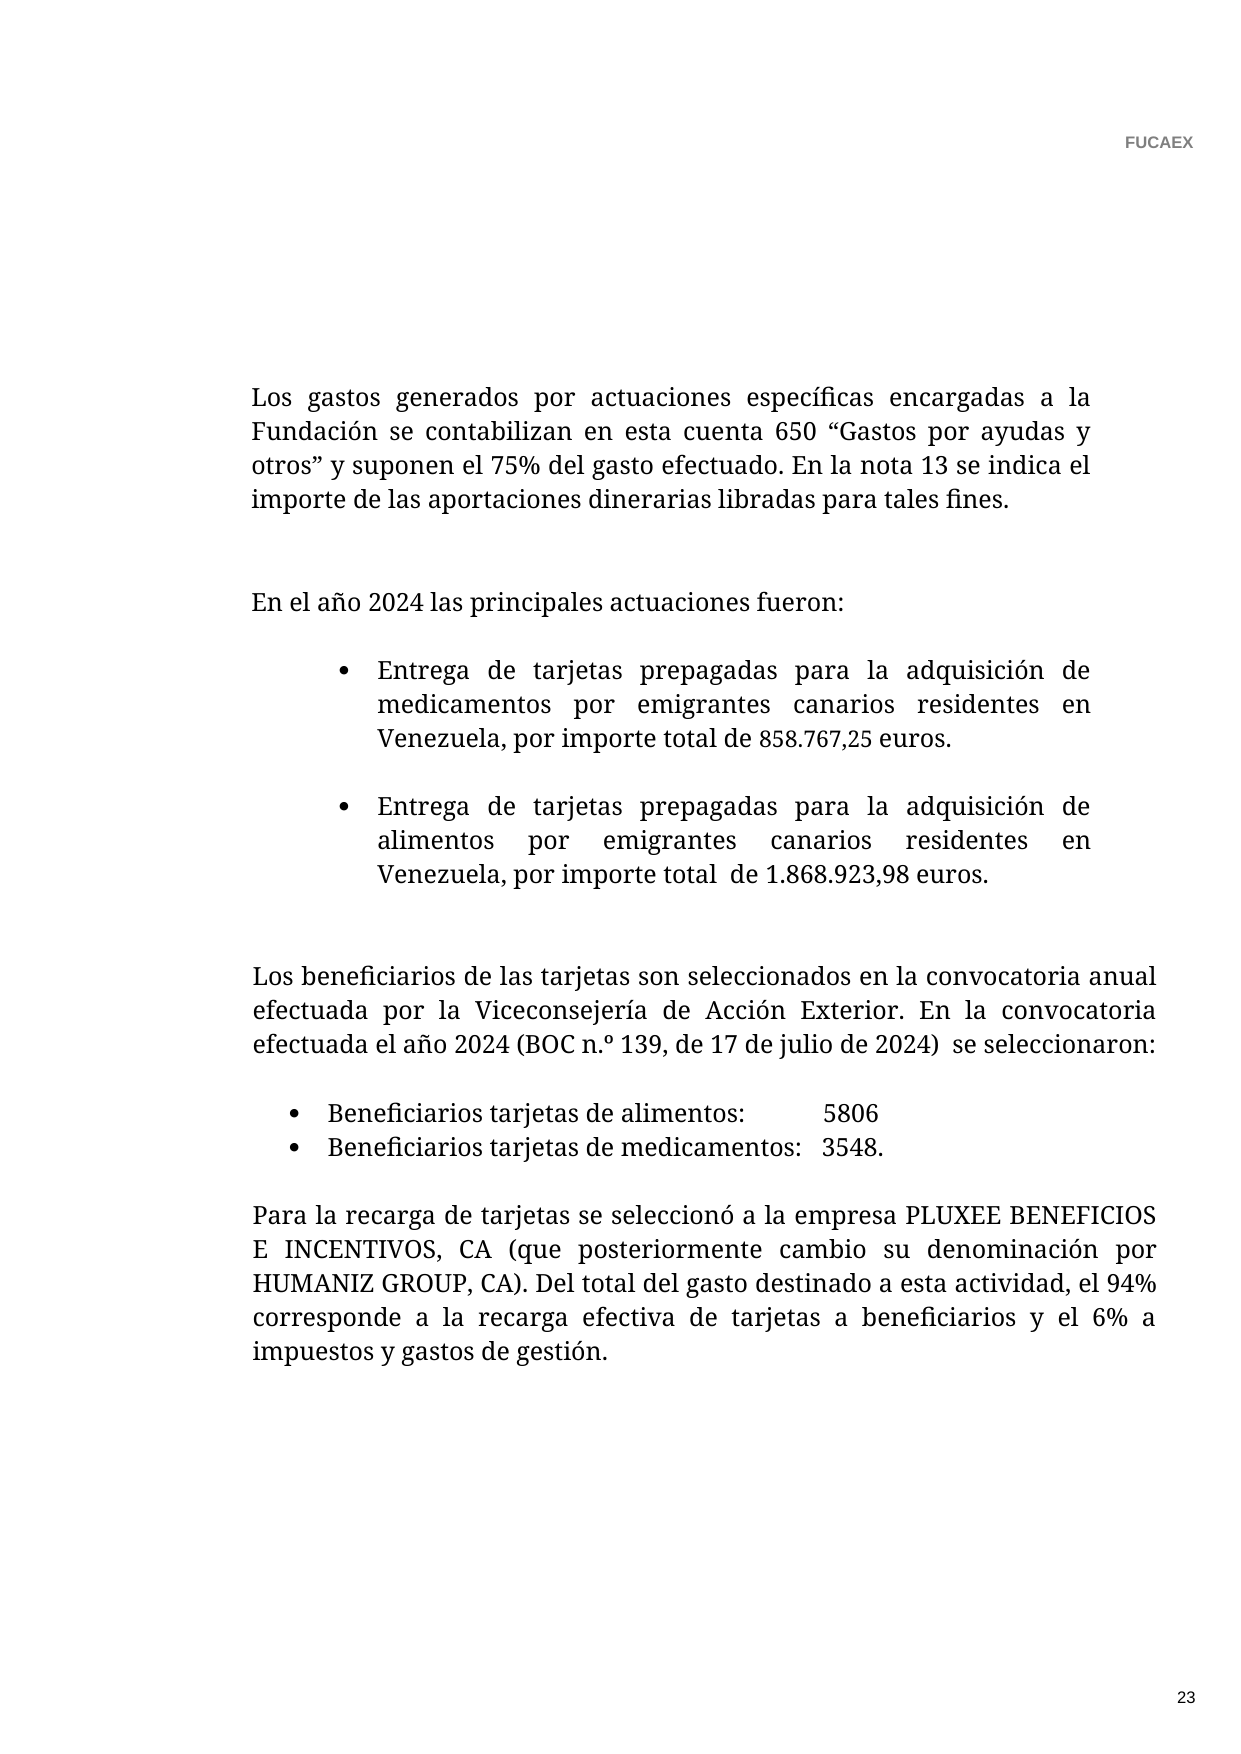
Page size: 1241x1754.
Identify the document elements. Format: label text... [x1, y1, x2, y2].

list Beneficiarios tarjetas de alimentos: 5806 [290, 1095, 1157, 1129]
text En el año 2024 las principales actuaciones fueron: [251, 584, 1092, 618]
text Para la recarga de tarjetas se seleccionó a la empresa PLUXEE BENEFICIOS E INCENTIVOS, CA (que posteriormente cambio su denominación por HUMANIZ GROUP, CA). Del total del gasto destinado a esta actividad, el 94% corresponde a la recarga efectiva de tarjetas a beneficiarios y el 6% a impuestos y gastos de gestión. [252, 1197, 1157, 1368]
list Entrega de tarjetas prepagadas para la adquisición de medicamentos por emigrantes canarios residentes en Venezuela, por importe total de 858.767,25 euros. [339, 652, 1092, 754]
text Los beneficiarios de las tarjetas son seleccionados en la convocatoria anual efectuada por la Viceconsejería de Acción Exterior. En la convocatoria efectuada el año 2024 (BOC n.º 139, de 17 de julio de 2024) se seleccionaron: [252, 959, 1157, 1061]
list Beneficiarios tarjetas de medicamentos: 3548. [290, 1129, 1157, 1163]
text Los gastos generados por actuaciones específicas encargadas a la Fundación se contabilizan en esta cuenta 650 “Gastos por ayudas y otros” y suponen el 75% del gasto efectuado. En la nota 13 se indica el importe de las aportaciones dinerarias libradas para tales fines. [251, 380, 1092, 516]
list Entrega de tarjetas prepagadas para la adquisición de alimentos por emigrantes canarios residentes en Venezuela, por importe total de 1.868.923,98 euros. [339, 789, 1092, 891]
